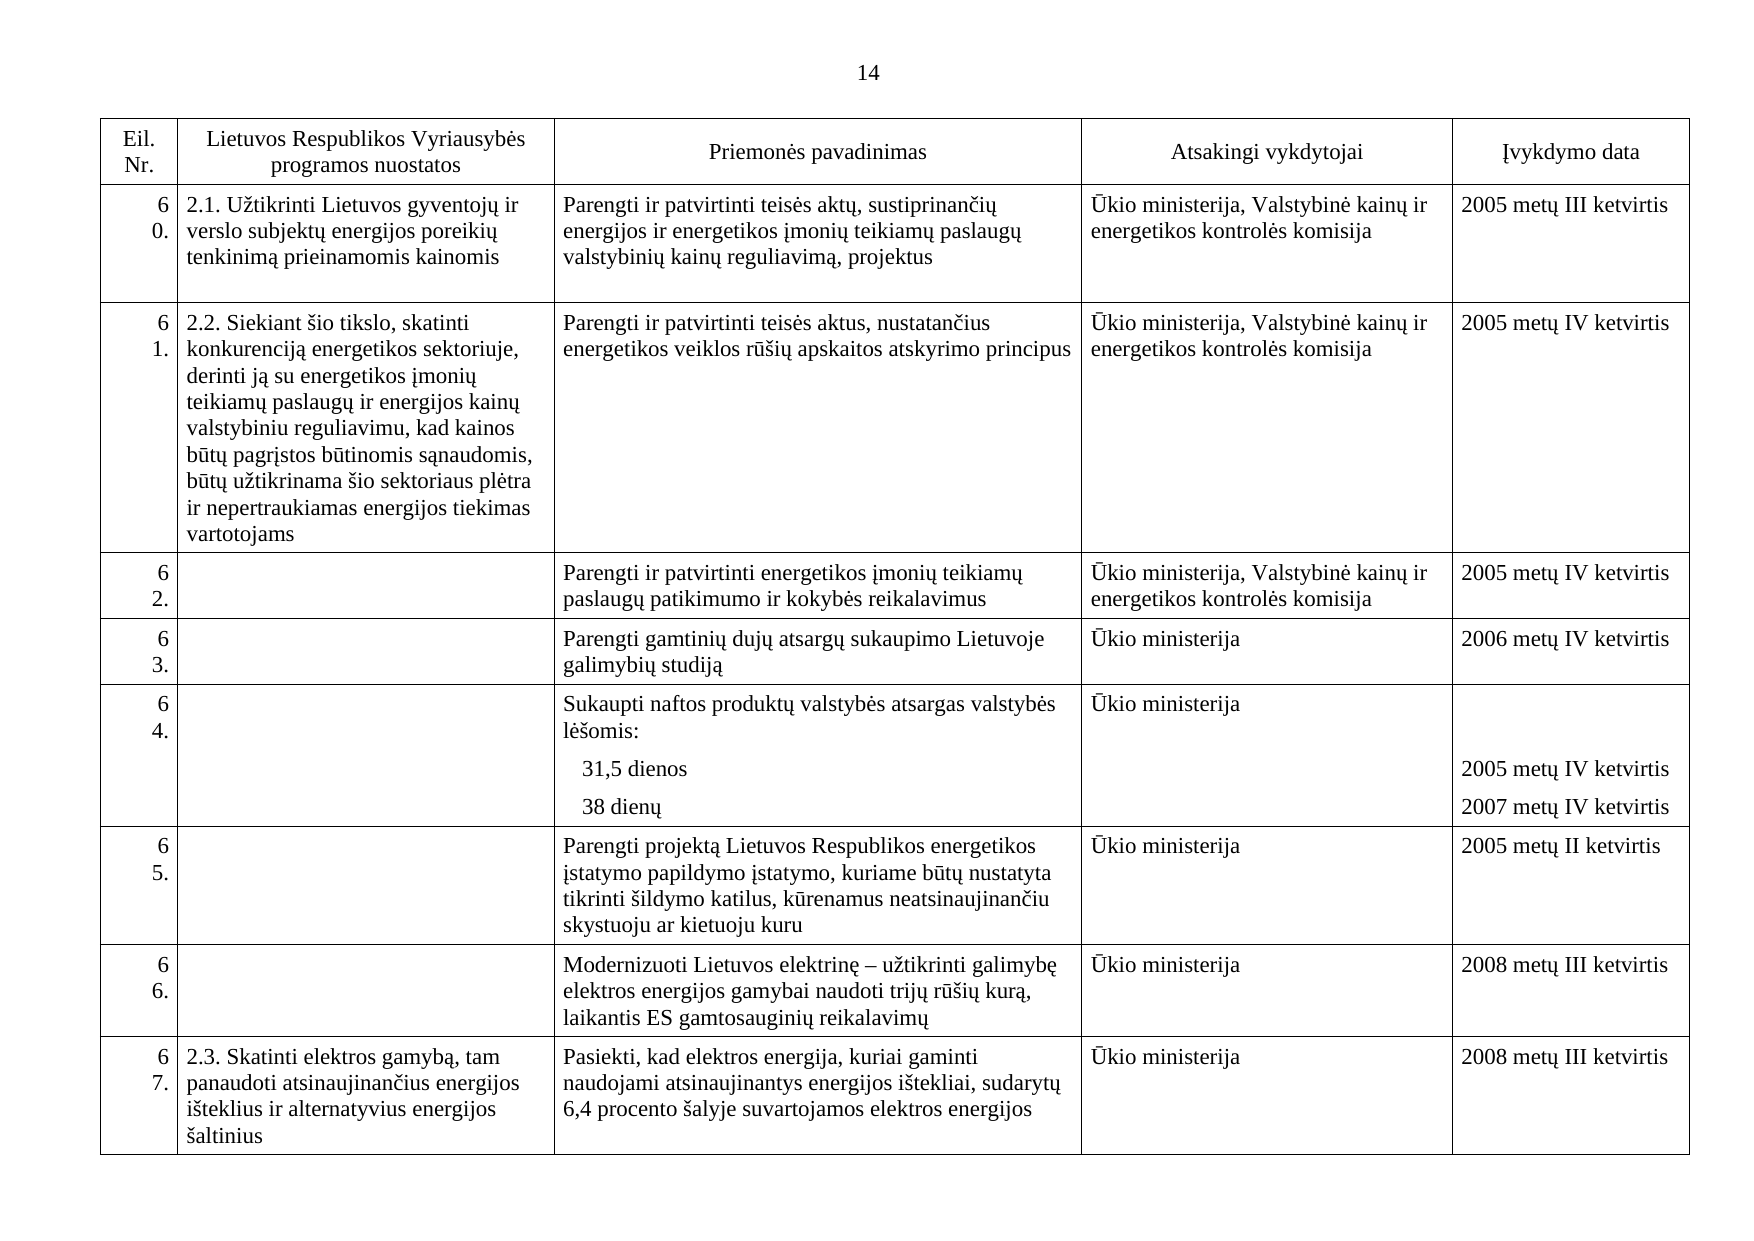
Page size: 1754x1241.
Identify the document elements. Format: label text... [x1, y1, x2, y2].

table_header Lietuvos Respublikos Vyriausybės programos nuostatos [178, 119, 554, 184]
table_cell [101, 553, 177, 618]
table_cell [101, 749, 177, 787]
table_cell [101, 619, 177, 683]
table_cell 2005 metų IV ketvirtis [1453, 749, 1689, 787]
table_cell 2005 metų IV ketvirtis [1453, 303, 1689, 552]
table_cell [101, 685, 177, 749]
table_cell Modernizuoti Lietuvos elektrinę – užtikrinti galimybę elektros energijos gamybai naudoti trijų rūšių kurą, laikantis ES gamtosauginių reikalavimų [555, 945, 1081, 1036]
table_cell [1082, 749, 1452, 787]
table_cell 2005 metų IV ketvirtis [1453, 553, 1689, 618]
table_header Atsakingi vykdytojai [1082, 119, 1452, 184]
table_cell 2005 metų II ketvirtis [1453, 827, 1689, 944]
table_cell 2008 metų III ketvirtis [1453, 1037, 1689, 1154]
table_cell 2.1. Užtikrinti Lietuvos gyventojų ir verslo subjektų energijos poreikių tenkinimą prieinamomis kainomis [178, 185, 554, 302]
table_cell 38 dienų [555, 787, 1081, 826]
table_cell [1453, 685, 1689, 749]
table_cell Parengti ir patvirtinti teisės aktų, sustiprinančių energijos ir energetikos įmonių teikiamų paslaugų valstybinių kainų reguliavimą, projektus [555, 185, 1081, 302]
table_cell [178, 827, 554, 944]
table_cell [101, 787, 177, 826]
table_cell 2005 metų III ketvirtis [1453, 185, 1689, 302]
table_cell [1082, 787, 1452, 826]
table_cell [178, 945, 554, 1036]
table_cell 2008 metų III ketvirtis [1453, 945, 1689, 1036]
table_cell Parengti projektą Lietuvos Respublikos energetikos įstatymo papildymo įstatymo, kuriame būtų nustatyta tikrinti šildymo katilus, kūrenamus neatsinaujinančiu skystuoju ar kietuoju kuru [555, 827, 1081, 944]
table_header Įvykdymo data [1453, 119, 1689, 184]
table_cell 2.3. Skatinti elektros gamybą, tam panaudoti atsinaujinančius energijos išteklius ir alternatyvius energijos šaltinius [178, 1037, 554, 1154]
table_cell Parengti gamtinių dujų atsargų sukaupimo Lietuvoje galimybių studiją [555, 619, 1081, 683]
table_cell Ūkio ministerija [1082, 1037, 1452, 1154]
table_cell Parengti ir patvirtinti teisės aktus, nustatančius energetikos veiklos rūšių apskaitos atskyrimo principus [555, 303, 1081, 552]
table_cell [101, 303, 177, 552]
table_cell [178, 749, 554, 787]
table_cell [178, 619, 554, 683]
table_cell [101, 945, 177, 1036]
table_cell Ūkio ministerija, Valstybinė kainų ir energetikos kontrolės komisija [1082, 553, 1452, 618]
table_cell Parengti ir patvirtinti energetikos įmonių teikiamų paslaugų patikimumo ir kokybės reikalavimus [555, 553, 1081, 618]
table_cell Ūkio ministerija [1082, 945, 1452, 1036]
table_cell [101, 1037, 177, 1154]
table_cell Sukaupti naftos produktų valstybės atsargas valstybės lėšomis: [555, 685, 1081, 749]
table_cell Ūkio ministerija, Valstybinė kainų ir energetikos kontrolės komisija [1082, 185, 1452, 302]
table_cell [101, 827, 177, 944]
table_cell Ūkio ministerija [1082, 685, 1452, 749]
table_cell 2.2. Siekiant šio tikslo, skatinti konkurenciją energetikos sektoriuje, derinti ją su energetikos įmonių teikiamų paslaugų ir energijos kainų valstybiniu reguliavimu, kad kainos būtų pagrįstos būtinomis sąnaudomis, būtų užtikrinama šio sektoriaus plėtra ir nepertraukiamas energijos tiekimas vartotojams [178, 303, 554, 552]
table_cell Ūkio ministerija [1082, 619, 1452, 683]
table_cell 2006 metų IV ketvirtis [1453, 619, 1689, 683]
table_cell [178, 787, 554, 826]
table_cell [178, 685, 554, 749]
table_cell Pasiekti, kad elektros energija, kuriai gaminti naudojami atsinaujinantys energijos ištekliai, sudarytų 6,4 procento šalyje suvartojamos elektros energijos [555, 1037, 1081, 1154]
table_cell [101, 185, 177, 302]
table_cell 2007 metų IV ketvirtis [1453, 787, 1689, 826]
table_cell Ūkio ministerija [1082, 827, 1452, 944]
table_cell [178, 553, 554, 618]
table_cell Ūkio ministerija, Valstybinė kainų ir energetikos kontrolės komisija [1082, 303, 1452, 552]
table_header Eil. Nr. [101, 119, 177, 184]
table_cell 31,5 dienos [555, 749, 1081, 787]
table_header Priemonės pavadinimas [555, 119, 1081, 184]
